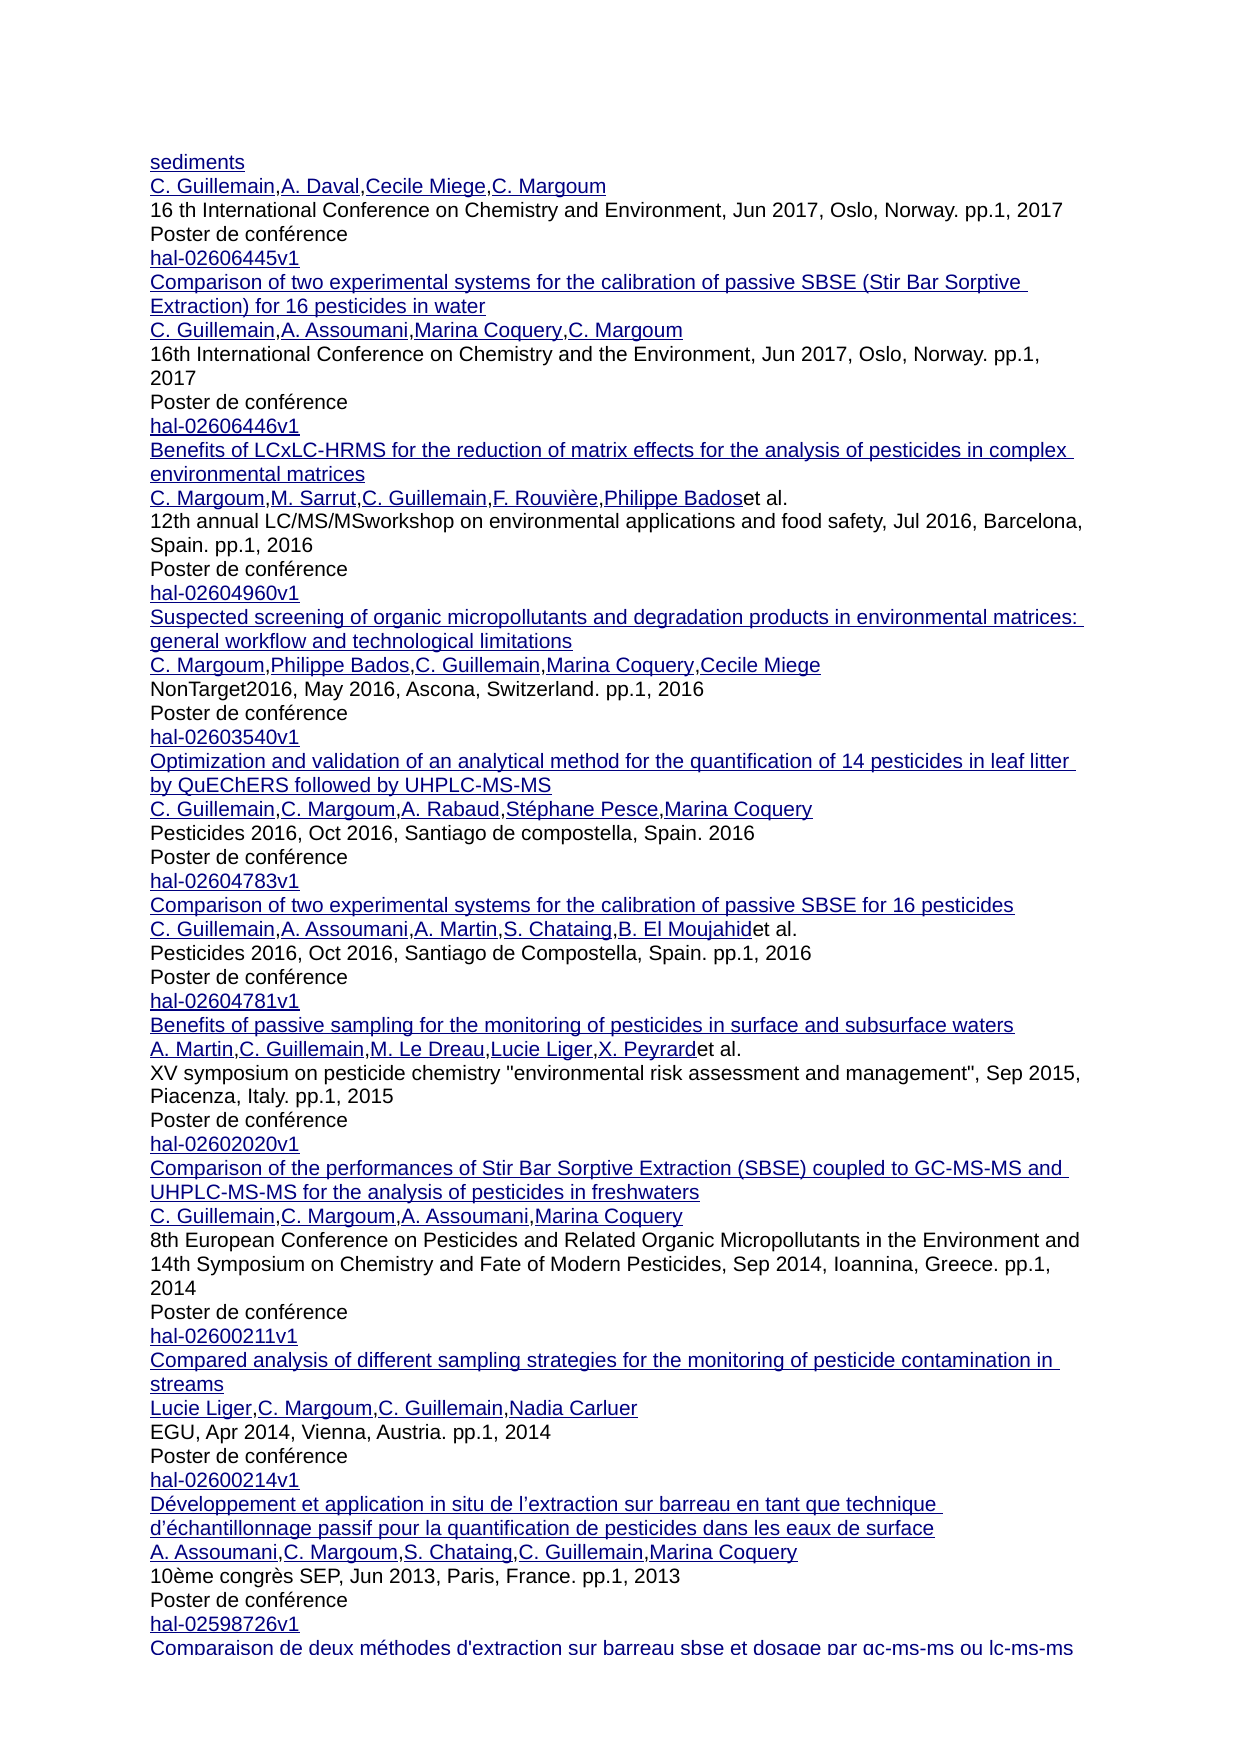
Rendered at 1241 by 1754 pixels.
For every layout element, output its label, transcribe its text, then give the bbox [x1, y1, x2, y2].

table_cell Comparaison de deux méthodes d'extraction sur barreau sbse et dosage par gc-ms-ms ou lc-ms-ms [150, 1635, 1090, 1655]
table_cell Benefits of passive sampling for the monitoring of pesticides in surface and subsurface waters A. Martin,C. Guillemain,M. Le Dreau,Lucie Liger,X. Peyrardet al. XV symposium on pesticide chemistry "environmental risk assessment and management", Sep 2015, Piacenza, Italy. pp.1, 2015 Poster de conférence hal-02602020v1 [150, 1013, 1090, 1156]
table_cell Comparison of two experimental systems for the calibration of passive SBSE (Stir Bar Sorptive Extraction) for 16 pesticides in water C. Guillemain,A. Assoumani,Marina Coquery,C. Margoum 16th International Conference on Chemistry and the Environment, Jun 2017, Oslo, Norway. pp.1, 2017 Poster de conférence hal-02606446v1 [150, 270, 1090, 437]
table_cell sediments C. Guillemain,A. Daval,Cecile Miege,C. Margoum 16 th International Conference on Chemistry and Environment, Jun 2017, Oslo, Norway. pp.1, 2017 Poster de conférence hal-02606445v1 [150, 150, 1090, 270]
table_cell Comparison of two experimental systems for the calibration of passive SBSE for 16 pesticides C. Guillemain,A. Assoumani,A. Martin,S. Chataing,B. El Moujahidet al. Pesticides 2016, Oct 2016, Santiago de Compostella, Spain. pp.1, 2016 Poster de conférence hal-02604781v1 [150, 893, 1090, 1012]
table_cell Développement et application in situ de l’extraction sur barreau en tant que technique d’échantillonnage passif pour la quantification de pesticides dans les eaux de surface A. Assoumani,C. Margoum,S. Chataing,C. Guillemain,Marina Coquery 10ème congrès SEP, Jun 2013, Paris, France. pp.1, 2013 Poster de conférence hal-02598726v1 [150, 1492, 1090, 1635]
table_cell Comparison of the performances of Stir Bar Sorptive Extraction (SBSE) coupled to GC-MS-MS and UHPLC-MS-MS for the analysis of pesticides in freshwaters C. Guillemain,C. Margoum,A. Assoumani,Marina Coquery 8th European Conference on Pesticides and Related Organic Micropollutants in the Environment and 14th Symposium on Chemistry and Fate of Modern Pesticides, Sep 2014, Ioannina, Greece. pp.1, 2014 Poster de conférence hal-02600211v1 [150, 1156, 1090, 1348]
table_cell Compared analysis of different sampling strategies for the monitoring of pesticide contamination in streams Lucie Liger,C. Margoum,C. Guillemain,Nadia Carluer EGU, Apr 2014, Vienna, Austria. pp.1, 2014 Poster de conférence hal-02600214v1 [150, 1348, 1090, 1492]
table_cell Optimization and validation of an analytical method for the quantification of 14 pesticides in leaf litter by QuEChERS followed by UHPLC-MS-MS C. Guillemain,C. Margoum,A. Rabaud,Stéphane Pesce,Marina Coquery Pesticides 2016, Oct 2016, Santiago de compostella, Spain. 2016 Poster de conférence hal-02604783v1 [150, 749, 1090, 893]
table_cell Suspected screening of organic micropollutants and degradation products in environmental matrices: general workflow and technological limitations C. Margoum,Philippe Bados,C. Guillemain,Marina Coquery,Cecile Miege NonTarget2016, May 2016, Ascona, Switzerland. pp.1, 2016 Poster de conférence hal-02603540v1 [150, 605, 1090, 749]
table_cell Benefits of LCxLC-HRMS for the reduction of matrix effects for the analysis of pesticides in complex environmental matrices C. Margoum,M. Sarrut,C. Guillemain,F. Rouvière,Philippe Badoset al. 12th annual LC/MS/MSworkshop on environmental applications and food safety, Jul 2016, Barcelona, Spain. pp.1, 2016 Poster de conférence hal-02604960v1 [150, 438, 1090, 605]
